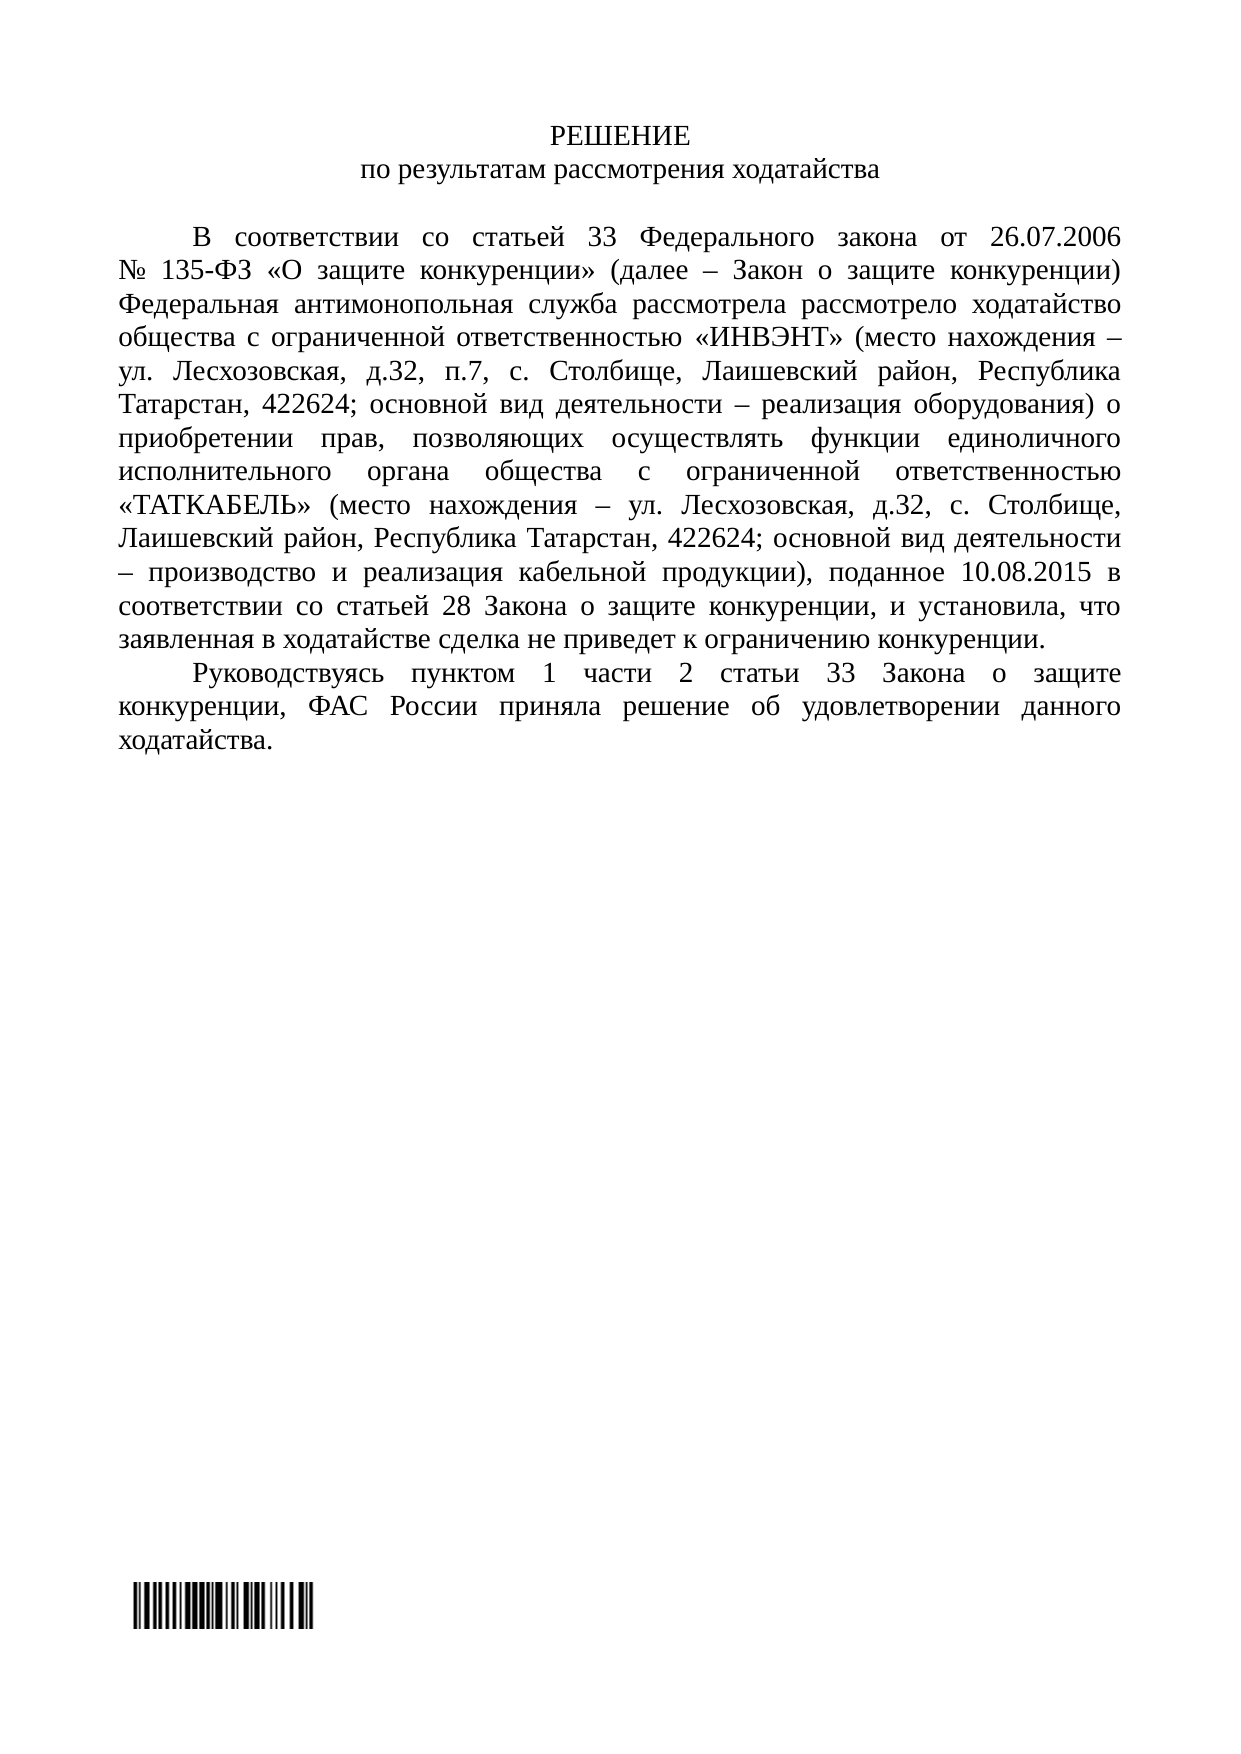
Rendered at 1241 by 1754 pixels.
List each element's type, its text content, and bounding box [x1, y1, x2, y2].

text Руководствуясь пунктом 1 части 2 статьи 33 Закона о защите конкуренции, ФАС России приняла решение об удовлетворении данного ходатайства. [118, 655, 1122, 755]
picture [118, 1582, 331, 1629]
text РЕШЕНИЕ [118, 118, 1122, 152]
text В соответствии со статьей 33 Федерального закона от 26.07.2006 № 135-ФЗ «О защите конкуренции» (далее – Закон о защите конкуренции) Федеральная антимонопольная служба рассмотрела рассмотрело ходатайство общества с ограниченной ответственностью «ИНВЭНТ» (место нахождения – ул. Лесхозовская, д.32, п.7, с. Столбище, Лаишевский район, Республика Татарстан, 422624; основной вид деятельности – реализация оборудования) о приобретении прав, позволяющих осуществлять функции единоличного исполнительного органа общества с ограниченной ответственностью «ТАТКАБЕЛЬ» (место нахождения – ул. Лесхозовская, д.32, с. Столбище, Лаишевский район, Республика Татарстан, 422624; основной вид деятельности – производство и реализация кабельной продукции), поданное 10.08.2015 в соответствии со статьей 28 Закона о защите конкуренции, и установила, что заявленная в ходатайстве сделка не приведет к ограничению конкуренции. [118, 219, 1122, 655]
text по результатам рассмотрения ходатайства [118, 152, 1122, 185]
